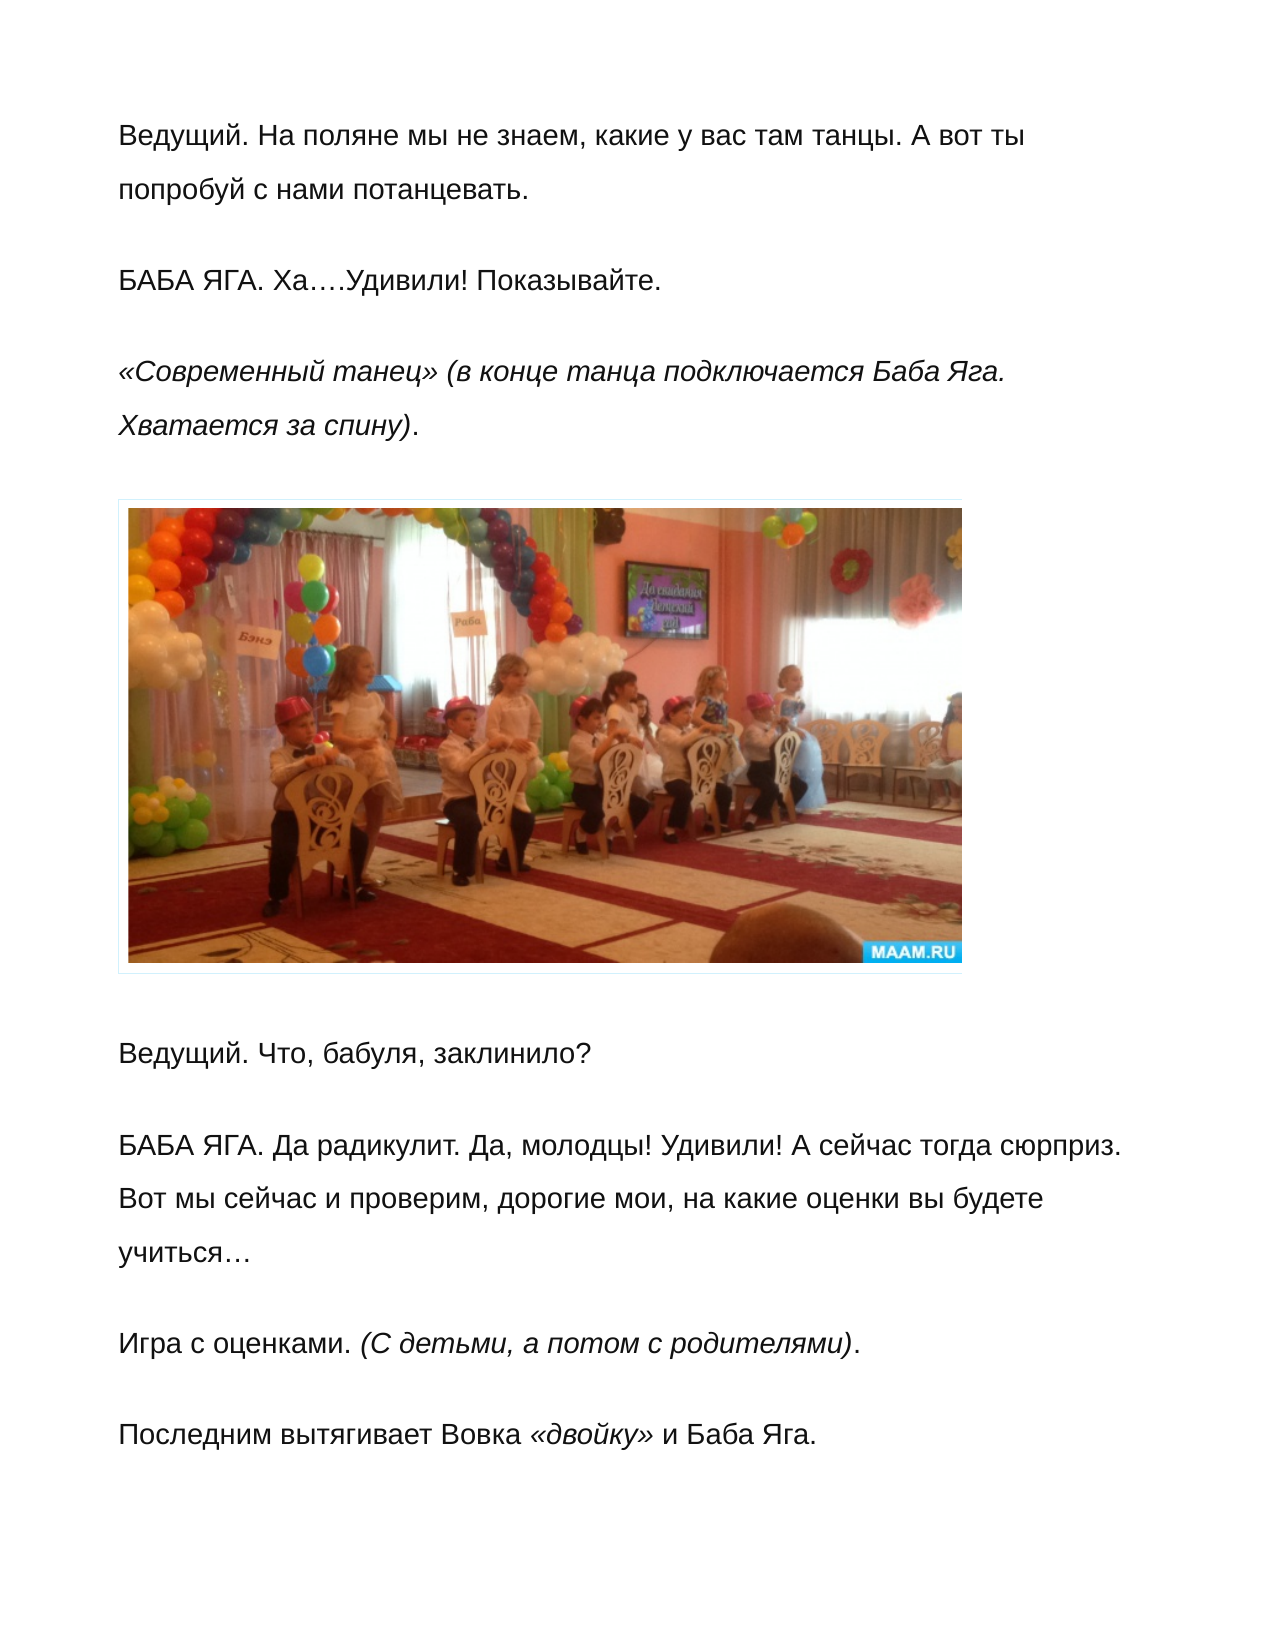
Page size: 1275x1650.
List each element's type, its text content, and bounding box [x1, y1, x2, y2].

text Игра с оценками. (С детьми, а потом с родителями). [118, 1326, 1157, 1359]
text Ведущий. На поляне мы не знаем, какие у вас там танцы. А вот ты попробуй с нами потанцевать. [118, 118, 1157, 205]
text БАБА ЯГА. Ха….Удивили! Показывайте. [118, 263, 1157, 296]
text Ведущий. Что, бабуля, заклинило? [118, 1036, 1157, 1070]
text Последним вытягивает Вовка «двойку» и Баба Яга. [118, 1417, 1157, 1451]
text БАБА ЯГА. Да радикулит. Да, молодцы! Удивили! А сейчас тогда сюрприз. Вот мы сейчас и проверим, дорогие мои, на какие оценки вы будете учиться… [118, 1128, 1157, 1268]
picture [128, 508, 962, 963]
text «Современный танец» (в конце танца подключается Баба Яга. Хватается за спину). [118, 354, 1157, 441]
